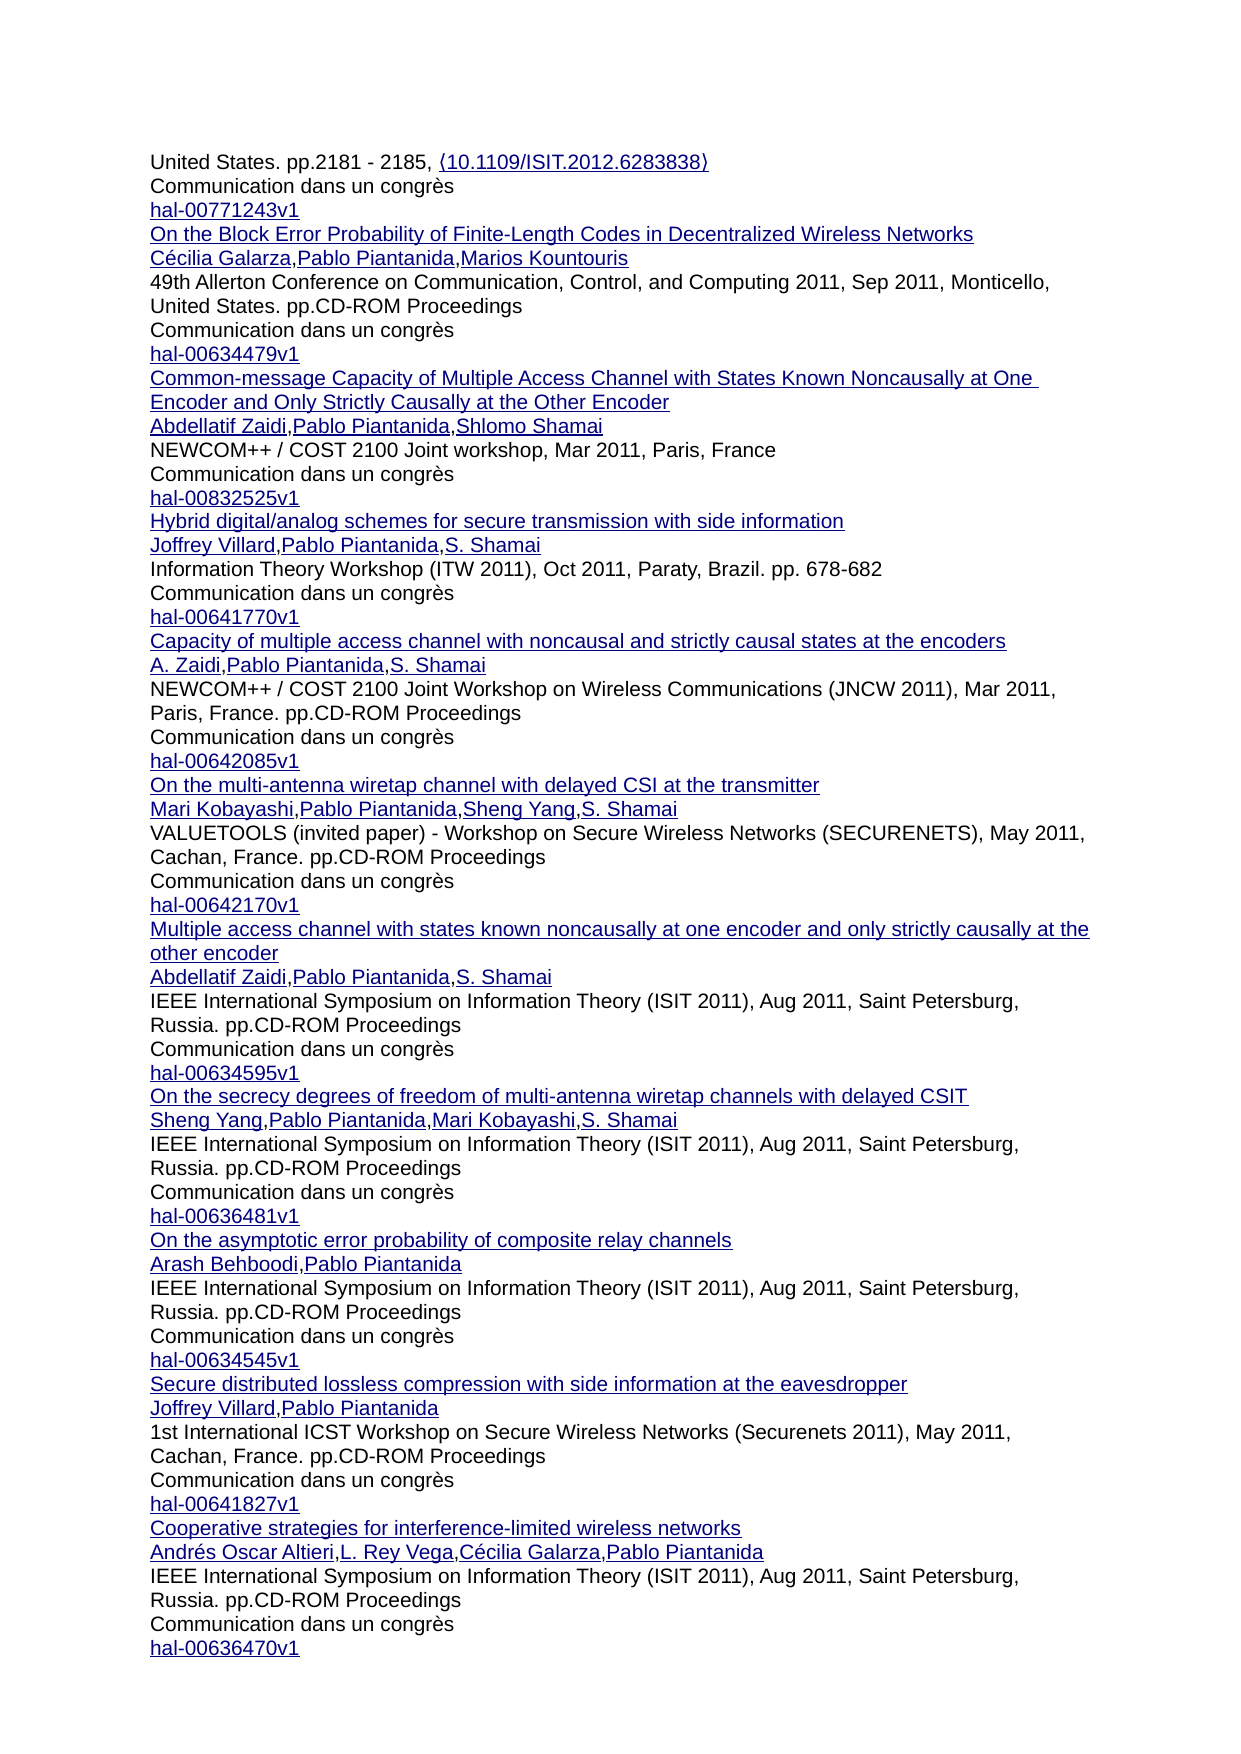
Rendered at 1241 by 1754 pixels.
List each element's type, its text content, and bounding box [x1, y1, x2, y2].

table_cell Cooperative strategies for interference-limited wireless networks Andrés Oscar Altieri,L. Rey Vega,Cécilia Galarza,Pablo Piantanida IEEE International Symposium on Information Theory (ISIT 2011), Aug 2011, Saint Petersburg, Russia. pp.CD-ROM Proceedings Communication dans un congrès hal-00636470v1 [150, 1516, 1090, 1659]
table_cell Multiple access channel with states known noncausally at one encoder and only strictly causally at the [150, 917, 1090, 938]
table_cell On the multi-antenna wiretap channel with delayed CSI at the transmitter Mari Kobayashi,Pablo Piantanida,Sheng Yang,S. Shamai VALUETOOLS (invited paper) - Workshop on Secure Wireless Networks (SECURENETS), May 2011, Cachan, France. pp.CD-ROM Proceedings Communication dans un congrès hal-00642170v1 [150, 773, 1090, 917]
table_cell On the secrecy degrees of freedom of multi-antenna wiretap channels with delayed CSIT Sheng Yang,Pablo Piantanida,Mari Kobayashi,S. Shamai IEEE International Symposium on Information Theory (ISIT 2011), Aug 2011, Saint Petersburg, Russia. pp.CD-ROM Proceedings Communication dans un congrès hal-00636481v1 [150, 1084, 1090, 1228]
table_cell On the Block Error Probability of Finite-Length Codes in Decentralized Wireless Networks Cécilia Galarza,Pablo Piantanida,Marios Kountouris 49th Allerton Conference on Communication, Control, and Computing 2011, Sep 2011, Monticello, United States. pp.CD-ROM Proceedings Communication dans un congrès hal-00634479v1 [150, 222, 1090, 366]
table_cell A Random Matrix Approach to the Finite Blocklength Regime of MIMO Fading Channels Jakob Hoydis,Romain Couillet,Pablo Piantanida,Mérouane Debbah 2012 IEEE International Symposium on Information Theory Proceedings, Jul 2012, Cambridge, United States. pp.2181 - 2185, ⟨10.1109/ISIT.2012.6283838⟩ Communication dans un congrès hal-00771243v1 [150, 150, 1090, 222]
table_cell other encoder Abdellatif Zaidi,Pablo Piantanida,S. Shamai IEEE International Symposium on Information Theory (ISIT 2011), Aug 2011, Saint Petersburg, Russia. pp.CD-ROM Proceedings Communication dans un congrès hal-00634595v1 [150, 939, 1090, 1084]
table_cell Hybrid digital/analog schemes for secure transmission with side information Joffrey Villard,Pablo Piantanida,S. Shamai Information Theory Workshop (ITW 2011), Oct 2011, Paraty, Brazil. pp. 678-682 Communication dans un congrès hal-00641770v1 [150, 509, 1090, 629]
table_cell On the asymptotic error probability of composite relay channels Arash Behboodi,Pablo Piantanida IEEE International Symposium on Information Theory (ISIT 2011), Aug 2011, Saint Petersburg, Russia. pp.CD-ROM Proceedings Communication dans un congrès hal-00634545v1 [150, 1228, 1090, 1372]
table_cell Capacity of multiple access channel with noncausal and strictly causal states at the encoders A. Zaidi,Pablo Piantanida,S. Shamai NEWCOM++ / COST 2100 Joint Workshop on Wireless Communications (JNCW 2011), Mar 2011, Paris, France. pp.CD-ROM Proceedings Communication dans un congrès hal-00642085v1 [150, 629, 1090, 773]
table_cell Secure distributed lossless compression with side information at the eavesdropper Joffrey Villard,Pablo Piantanida 1st International ICST Workshop on Secure Wireless Networks (Securenets 2011), May 2011, Cachan, France. pp.CD-ROM Proceedings Communication dans un congrès hal-00641827v1 [150, 1372, 1090, 1516]
table_cell Common-message Capacity of Multiple Access Channel with States Known Noncausally at One Encoder and Only Strictly Causally at the Other Encoder Abdellatif Zaidi,Pablo Piantanida,Shlomo Shamai NEWCOM++ / COST 2100 Joint workshop, Mar 2011, Paris, France Communication dans un congrès hal-00832525v1 [150, 366, 1090, 509]
